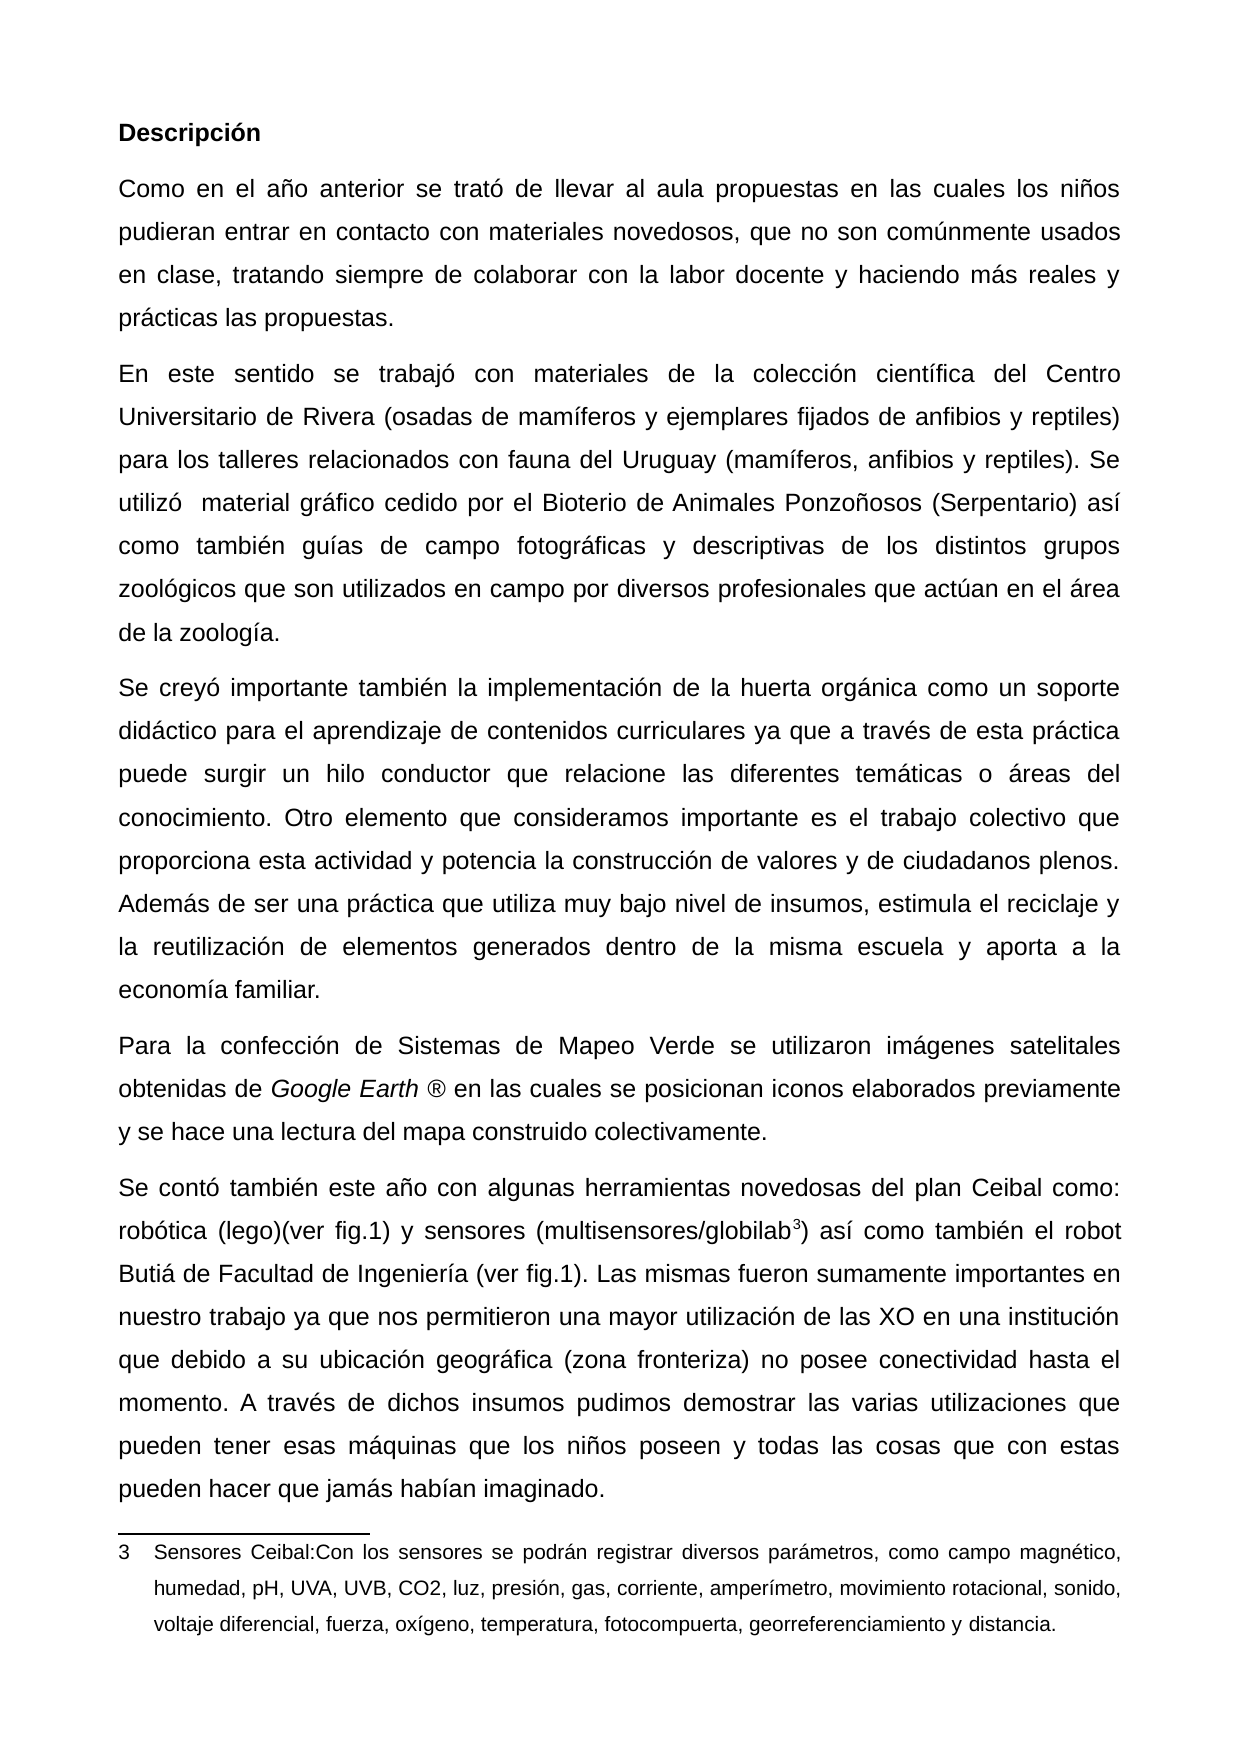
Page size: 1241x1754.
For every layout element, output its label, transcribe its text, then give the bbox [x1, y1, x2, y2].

text Se creyó importante también la implementación de la huerta orgánica como un soporte didáctico para el aprendizaje de contenidos curriculares ya que a través de esta práctica puede surgir un hilo conductor que relacione las diferentes temáticas o áreas del conocimiento. Otro elemento que consideramos importante es el trabajo colectivo que proporciona esta actividad y potencia la construcción de valores y de ciudadanos plenos. Además de ser una práctica que utiliza muy bajo nivel de insumos, estimula el reciclaje y la reutilización de elementos generados dentro de la misma escuela y aporta a la economía familiar. [118, 673, 1122, 1004]
text Descripción [118, 118, 1122, 147]
text Para la confección de Sistemas de Mapeo Verde se utilizaron imágenes satelitales obtenidas de Google Earth ® en las cuales se posicionan iconos elaborados previamente y se hace una lectura del mapa construido colectivamente. [118, 1031, 1122, 1146]
text Sensores Ceibal:Con los sensores se podrán registrar diversos parámetros, como campo magnético, humedad, pH, UVA, UVB, CO2, luz, presión, gas, corriente, amperímetro, movimiento rotacional, sonido, voltaje diferencial, fuerza, oxígeno, temperatura, fotocompuerta, georreferenciamiento y distancia. [118, 1540, 1122, 1636]
text En este sentido se trabajó con materiales de la colección científica del Centro Universitario de Rivera (osadas de mamíferos y ejemplares fijados de anfibios y reptiles) para los talleres relacionados con fauna del Uruguay (mamíferos, anfibios y reptiles). Se utilizó material gráfico cedido por el Bioterio de Animales Ponzoñosos (Serpentario) así como también guías de campo fotográficas y descriptivas de los distintos grupos zoológicos que son utilizados en campo por diversos profesionales que actúan en el área de la zoología. [118, 359, 1122, 646]
text Como en el año anterior se trató de llevar al aula propuestas en las cuales los niños pudieran entrar en contacto con materiales novedosos, que no son comúnmente usados en clase, tratando siempre de colaborar con la labor docente y haciendo más reales y prácticas las propuestas. [118, 174, 1122, 332]
text Se contó también este año con algunas herramientas novedosas del plan Ceibal como: robótica (lego)(ver fig.1) y sensores (multisensores/globilab) así como también el robot Butiá de Facultad de Ingeniería (ver fig.1). Las mismas fueron sumamente importantes en nuestro trabajo ya que nos permitieron una mayor utilización de las XO en una institución que debido a su ubicación geográfica (zona fronteriza) no posee conectividad hasta el momento. A través de dichos insumos pudimos demostrar las varias utilizaciones que pueden tener esas máquinas que los niños poseen y todas las cosas que con estas pueden hacer que jamás habían imaginado. [118, 1172, 1122, 1503]
